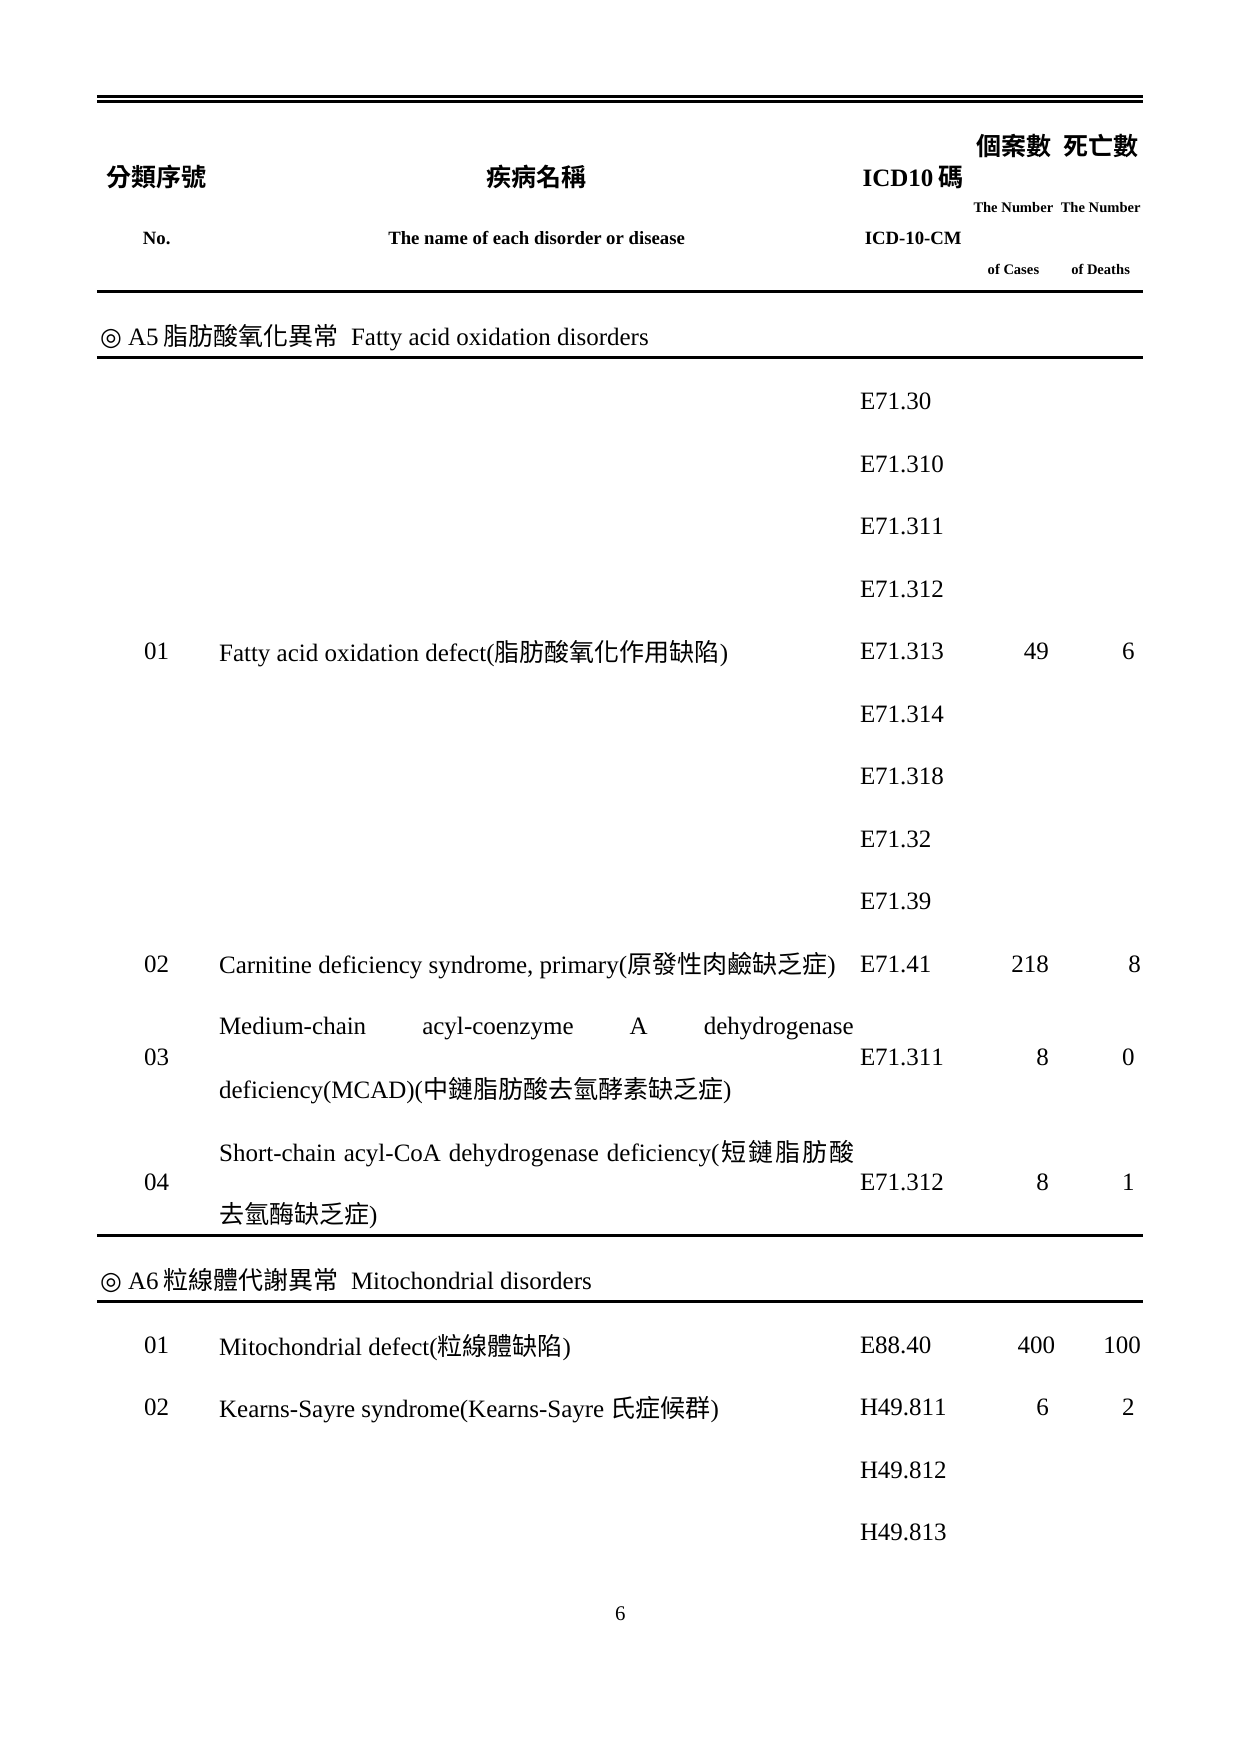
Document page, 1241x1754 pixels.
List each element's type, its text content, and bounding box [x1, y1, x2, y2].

table_cell 400 [969, 1303, 1057, 1365]
table_cell E71.311 [857, 984, 969, 1109]
table_cell E88.40 [857, 1303, 969, 1365]
table_header 個案數 The Number of Cases [969, 103, 1057, 290]
table_cell 100 [1058, 1303, 1143, 1365]
table_cell Kearns-Sayre syndrome(Kearns-Sayre 氏症候群) [216, 1365, 857, 1553]
table_cell 218 [969, 921, 1057, 984]
table_cell 01 [97, 1303, 216, 1365]
table_cell 03 [97, 984, 216, 1109]
table_cell H49.811 H49.812 H49.813 [857, 1365, 969, 1553]
table_cell 01 [97, 359, 216, 921]
table_cell 1 [1058, 1109, 1143, 1234]
table_header 分類序號 No. [97, 103, 216, 290]
table_cell Short-chain acyl-CoA dehydrogenase deficiency(短鏈脂肪酸去氫酶缺乏症) [216, 1109, 857, 1234]
table_cell 0 [1058, 984, 1143, 1109]
table_cell 8 [1058, 921, 1143, 984]
table_cell Medium-chain acyl-coenzyme A dehydrogenase deficiency(MCAD)(中鏈脂肪酸去氫酵素缺乏症) [216, 984, 857, 1109]
table_cell 04 [97, 1109, 216, 1234]
table_cell E71.41 [857, 921, 969, 984]
table_cell Fatty acid oxidation defect(脂肪酸氧化作用缺陷) [216, 359, 857, 921]
table_cell 8 [969, 1109, 1057, 1234]
table_header ICD10碼 ICD-10-CM [857, 103, 969, 290]
table_cell Mitochondrial defect(粒線體缺陷) [216, 1303, 857, 1365]
table_cell 8 [969, 984, 1057, 1109]
table_cell 6 [1058, 359, 1143, 921]
table_header 疾病名稱 The name of each disorder or disease [216, 103, 857, 290]
table_cell E71.312 [857, 1109, 969, 1234]
table_cell 6 [969, 1365, 1057, 1553]
table_cell ◎ A5脂肪酸氧化異常 Fatty acid oxidation disorders [97, 293, 1143, 356]
table_header 死亡數 The Number of Deaths [1058, 103, 1143, 290]
table_cell 49 [969, 359, 1057, 921]
table_cell 2 [1058, 1365, 1143, 1553]
table_cell Carnitine deficiency syndrome, primary(原發性肉鹼缺乏症) [216, 921, 857, 984]
table_cell 02 [97, 1365, 216, 1553]
table_cell ◎ A6粒線體代謝異常 Mitochondrial disorders [97, 1237, 1143, 1299]
table_cell 02 [97, 921, 216, 984]
table_cell E71.30 E71.310 E71.311 E71.312 E71.313 E71.314 E71.318 E71.32 E71.39 [857, 359, 969, 921]
